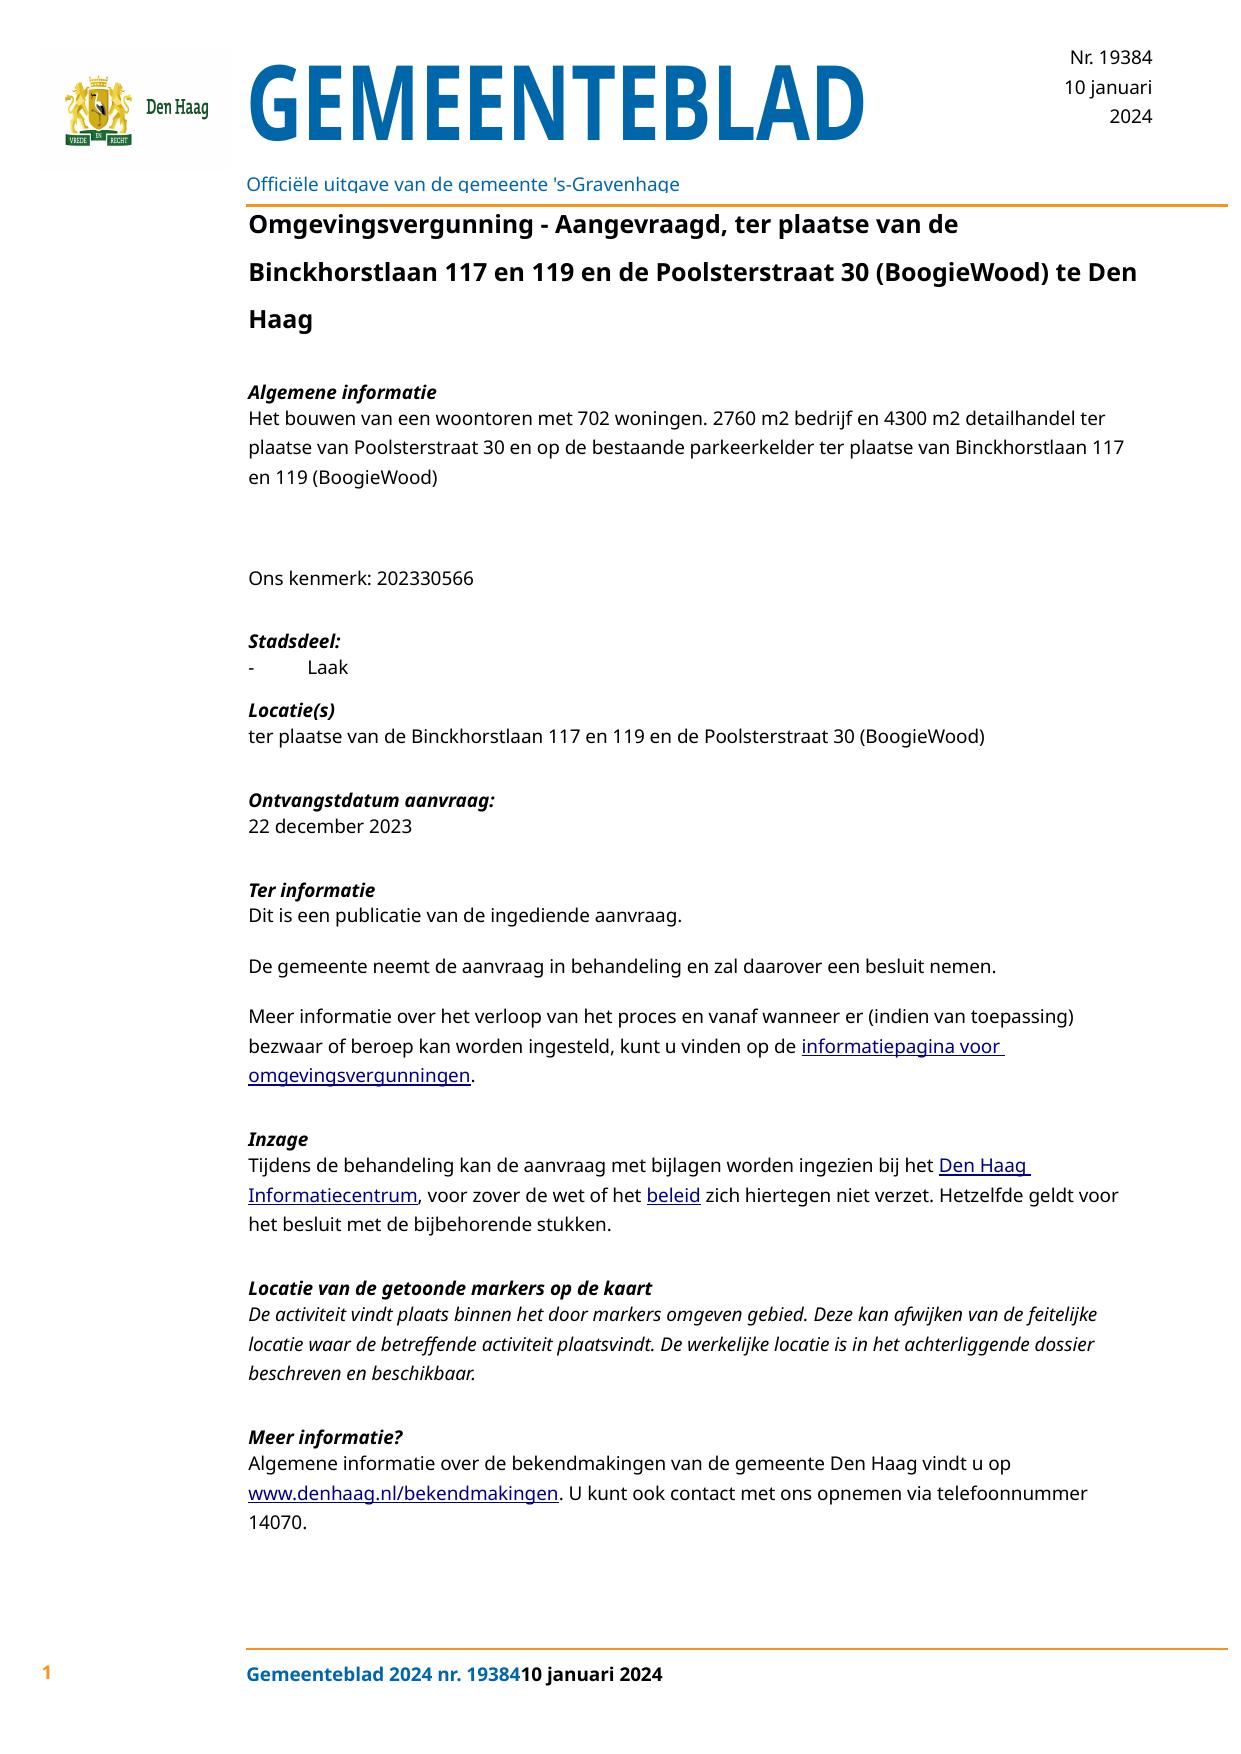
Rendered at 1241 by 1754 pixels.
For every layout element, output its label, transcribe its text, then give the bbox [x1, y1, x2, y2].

text Ons kenmerk: 202330566 [248, 565, 1152, 591]
text ter plaatse van de Binckhorstlaan 117 en 119 en de Poolsterstraat 30 (BoogieWood) [248, 723, 1152, 749]
text Ontvangstdatum aanvraag: [248, 787, 1152, 813]
text Tijdens de behandeling kan de aanvraag met bijlagen worden ingezien bij het Den Haag Informatiecentrum, voor zover de wet of het beleid zich hiertegen niet verzet. Hetzelfde geldt voor het besluit met de bijbehorende stukken. [248, 1152, 1152, 1237]
text Locatie van de getoonde markers op de kaart [248, 1276, 1152, 1301]
text Meer informatie over het verloop van het proces en vanaf wanneer er (indien van toepassing) bezwaar of beroep kan worden ingesteld, kunt u vinden op de informatiepagina voor omgevingsvergunningen. [248, 1003, 1152, 1088]
text Inzage [248, 1127, 1152, 1152]
text Stadsdeel: [248, 629, 1152, 654]
text De activiteit vindt plaats binnen het door markers omgeven gebied. Deze kan afwijken van de feitelijke locatie waar de betreffende activiteit plaatsvindt. De werkelijke locatie is in het achterliggende dossier beschreven en beschikbaar. [248, 1301, 1152, 1386]
text Algemene informatie [248, 379, 1152, 405]
picture [41, 47, 231, 172]
text Ter informatie [248, 877, 1152, 903]
text Omgevingsvergunning - Aangevraagd, ter plaatse van de Binckhorstlaan 117 en 119 en de Poolsterstraat 30 (BoogieWood) te Den Haag [248, 207, 1152, 336]
text Dit is een publicatie van de ingediende aanvraag. [248, 903, 1152, 928]
text De gemeente neemt de aanvraag in behandeling en zal daarover een besluit nemen. [248, 953, 1152, 979]
text Het bouwen van een woontoren met 702 woningen. 2760 m2 bedrijf en 4300 m2 detailhandel ter plaatse van Poolsterstraat 30 en op de bestaande parkeerkelder ter plaatse van Binckhorstlaan 117 en 119 (BoogieWood) [248, 405, 1152, 490]
list Laak [248, 654, 1152, 680]
text Algemene informatie over de bekendmakingen van de gemeente Den Haag vindt u op www.denhaag.nl/bekendmakingen. U kunt ook contact met ons opnemen via telefoonnummer 14070. [248, 1450, 1152, 1535]
text Locatie(s) [248, 698, 1152, 723]
text Meer informatie? [248, 1424, 1152, 1450]
text 22 december 2023 [248, 813, 1152, 839]
